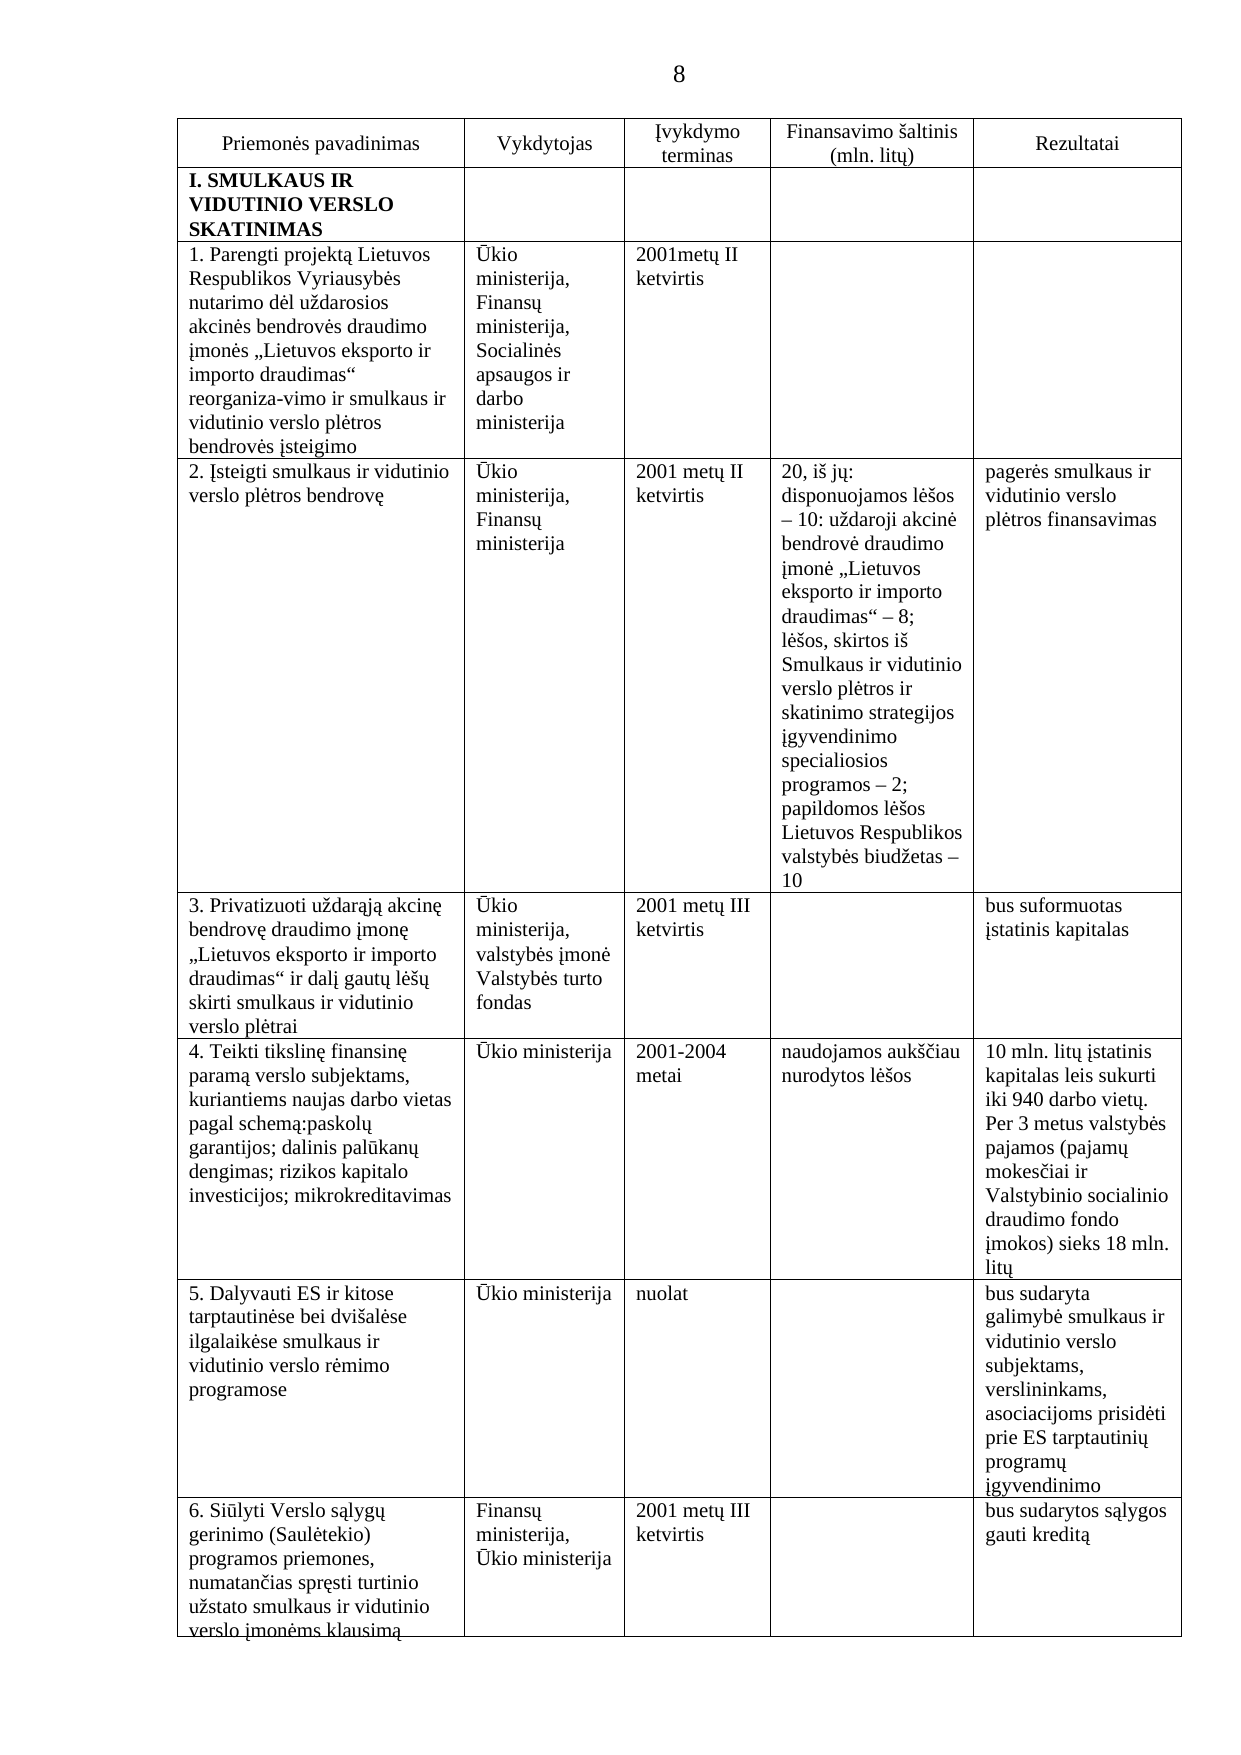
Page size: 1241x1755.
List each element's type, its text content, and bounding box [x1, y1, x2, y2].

table_cell 2001-2004 metai [625, 1039, 770, 1279]
table_cell 10 mln. litų įstatinis kapitalas leis sukurti iki 940 darbo vietų. Per 3 metus valstybės pajamos (pajamų mokesčiai ir Valstybinio socialinio draudimo fondo įmokos) sieks 18 mln. litų [974, 1039, 1181, 1279]
table_header Rezultatai [974, 119, 1181, 167]
table_cell 2001 metų III ketvirtis [625, 1498, 770, 1636]
table_cell Finansų ministerija, Ūkio ministerija [465, 1498, 624, 1636]
table_cell I. Smulkaus ir vidutinio verslo skatinimas [178, 168, 464, 241]
table_cell pagerės smulkaus ir vidutinio verslo plėtros finansavimas [974, 459, 1181, 892]
table_cell 2001 metų II ketvirtis [625, 459, 770, 892]
table_cell [771, 168, 973, 241]
table_cell 4. Teikti tikslinę finansinę paramą verslo subjektams, kuriantiems naujas darbo vietas pagal schemą:paskolų garantijos; dalinis palūkanų dengimas; rizikos kapitalo investicijos; mikrokreditavimas [178, 1039, 464, 1279]
table_cell Ūkio ministerija [465, 1280, 624, 1497]
table_cell [465, 168, 624, 241]
table_cell Ūkio ministerija, valstybės įmonė Valstybės turto fondas [465, 893, 624, 1038]
table_cell Ūkio ministerija, Finansų ministerija, Socialinės apsaugos ir darbo ministerija [465, 242, 624, 458]
table_cell 2001 metų III ketvirtis [625, 893, 770, 1038]
table_cell [771, 1280, 973, 1497]
table_cell Ūkio ministerija, Finansų ministerija [465, 459, 624, 892]
table_cell 20, iš jų: disponuojamos lėšos – 10: uždaroji akcinė bendrovė draudimo įmonė „Lietuvos eksporto ir importo draudimas“ – 8; lėšos, skirtos iš Smulkaus ir vidutinio verslo plėtros ir skatinimo strategijos įgyvendinimo specialiosios programos – 2; papildomos lėšos Lietuvos Respublikos valstybės biudžetas – 10 [771, 459, 973, 892]
table_cell 3. Privatizuoti uždarąją akcinę bendrovę draudimo įmonę „Lietuvos eksporto ir importo draudimas“ ir dalį gautų lėšų skirti smulkaus ir vidutinio verslo plėtrai [178, 893, 464, 1038]
table_cell 5. Dalyvauti ES ir kitose tarptautinėse bei dvišalėse ilgalaikėse smulkaus ir vidutinio verslo rėmimo programose [178, 1280, 464, 1497]
table_cell bus sudaryta galimybė smulkaus ir vidutinio verslo subjektams, verslininkams, asociacijoms prisidėti prie ES tarptautinių programų įgyvendinimo [974, 1280, 1181, 1497]
table_cell Ūkio ministerija [465, 1039, 624, 1279]
table_cell 6. Siūlyti Verslo sąlygų gerinimo (Saulėtekio) programos priemones, numatančias spręsti turtinio užstato smulkaus ir vidutinio verslo įmonėms klausimą [178, 1498, 464, 1636]
table_cell [974, 168, 1181, 241]
table_cell 2001metų II ketvirtis [625, 242, 770, 458]
table_cell bus sudarytos sąlygos gauti kreditą [974, 1498, 1181, 1636]
table_cell nuolat [625, 1280, 770, 1497]
table_cell [771, 893, 973, 1038]
table_cell [771, 1498, 973, 1636]
table_header Įvykdymo terminas [625, 119, 770, 167]
table_header Finansavimo šaltinis (mln. litų) [771, 119, 973, 167]
table_header Priemonės pavadinimas [178, 119, 464, 167]
table_cell bus suformuotas įstatinis kapitalas [974, 893, 1181, 1038]
table_cell [625, 168, 770, 241]
table_cell [974, 242, 1181, 458]
table_header Vykdytojas [465, 119, 624, 167]
table_cell 1. Parengti projektą Lietuvos Respublikos Vyriausybės nutarimo dėl uždarosios akcinės bendrovės draudimo įmonės „Lietuvos eksporto ir importo draudimas“ reorganiza-vimo ir smulkaus ir vidutinio verslo plėtros bendrovės įsteigimo [178, 242, 464, 458]
table_cell [771, 242, 973, 458]
table_cell naudojamos aukščiau nurodytos lėšos [771, 1039, 973, 1279]
table_cell 2. Įsteigti smulkaus ir vidutinio verslo plėtros bendrovę [178, 459, 464, 892]
